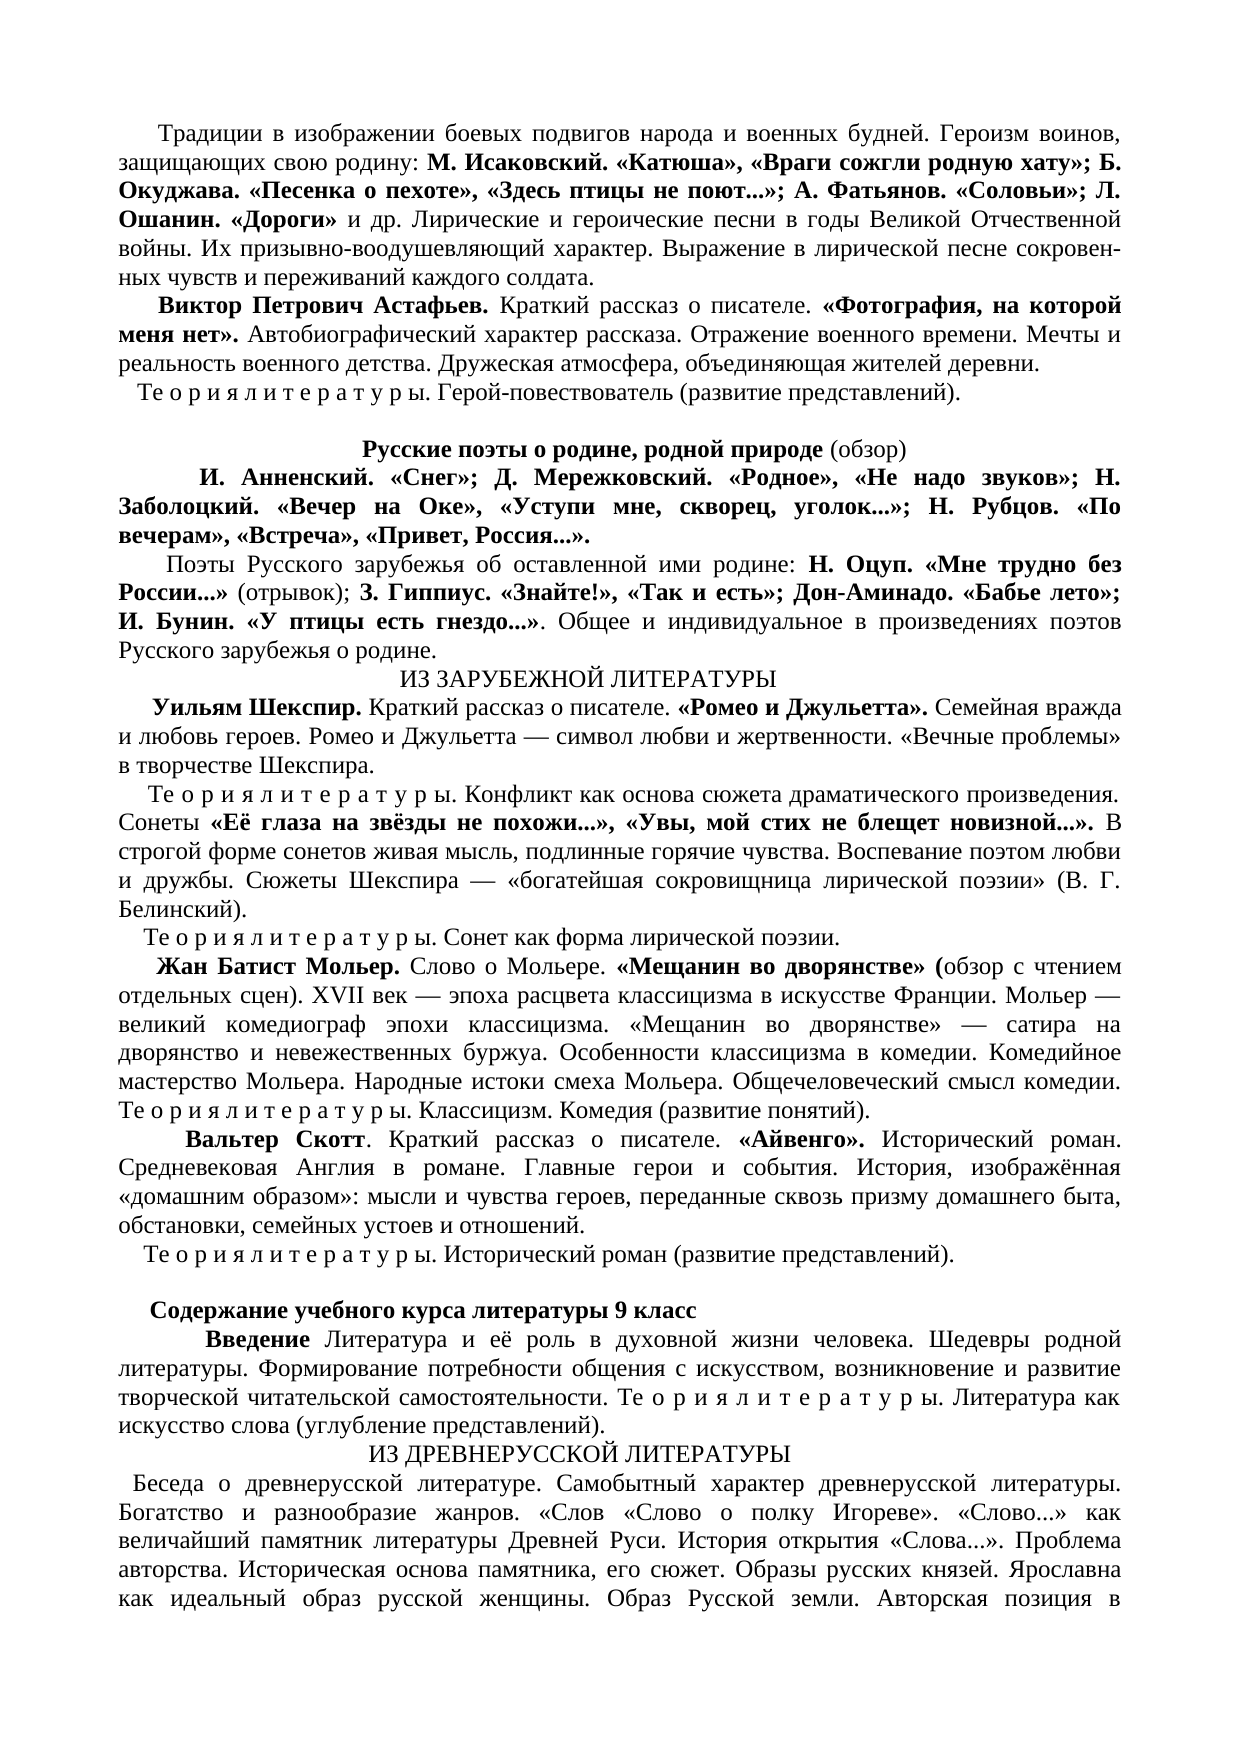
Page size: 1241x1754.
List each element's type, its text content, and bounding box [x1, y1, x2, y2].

text Те о р и я л и т е р а т у р ы. Исторический роман (развитие представлений). [118, 1239, 1122, 1267]
text ИЗ ДРЕВНЕРУССКОЙ ЛИТЕРАТУРЫ [118, 1439, 1122, 1468]
text Те о р и я л и т е р а т у р ы. Конфликт как основа сюжета драматического произведения. Сонеты «Её глаза на звёзды не похожи...», «Увы, мой стих не блещет новизной...». В строгой форме сонетов живая мысль, подлинные горячие чувства. Воспевание поэтом любви и дружбы. Сюжеты Шекспира — «богатейшая сокровищница лирической поэзии» (В. Г. Белинский). [118, 779, 1122, 922]
text Русские поэты о родине, родной природе (обзор) [118, 434, 1122, 462]
text Уильям Шекспир. Краткий рассказ о писателе. «Ромео и Джульетта». Семейная вражда и любовь героев. Ромео и Джульетта — символ любви и жертвенности. «Вечные проблемы» в творчестве Шекспира. [118, 692, 1122, 779]
text ИЗ ЗАРУБЕЖНОЙ ЛИТЕРАТУРЫ [118, 664, 1122, 692]
text Те о р и я л и т е р а т у р ы. Сонет как форма лирической поэзии. [118, 922, 1122, 951]
text Те о р и я л и т е р а т у р ы. Герой-повествователь (развитие представлений). [118, 377, 1122, 406]
text Поэты Русского зарубежья об оставленной ими родине: Н. Оцуп. «Мне трудно без России...» (отрывок); З. Гиппиус. «Знайте!», «Так и есть»; Дон-Аминадо. «Бабье лето»; И. Бунин. «У птицы есть гнездо...». Общее и индивидуальное в произведениях поэтов Русского зарубежья о родине. [118, 549, 1122, 664]
text Беседа о древнерусской литературе. Самобытный характер древнерусской литературы. Богатство и разнообразие жанров. «Слов «Слово о полку Игореве». «Слово...» как величайший памятник литературы Древней Руси. История открытия «Слова...». Проблема авторства. Историческая основа памятника, его сюжет. Образы русских князей. Ярославна как идеальный образ русской женщины. Образ Русской земли. Авторская позиция в [118, 1468, 1122, 1612]
text И. Анненский. «Снег»; Д. Мережковский. «Родное», «Не надо звуков»; Н. Заболоцкий. «Вечер на Оке», «Уступи мне, скворец, уголок...»; Н. Рубцов. «По вечерам», «Встреча», «Привет, Россия...». [118, 462, 1122, 549]
text Содержание учебного курса литературы 9 класс [118, 1295, 1122, 1324]
text Вальтер Скотт. Краткий рассказ о писателе. «Айвенго». Исторический роман. Средневековая Англия в романе. Главные герои и события. История, изображённая «домашним образом»: мысли и чувства героев, переданные сквозь призму домашнего быта, обстановки, семейных устоев и отношений. [118, 1124, 1122, 1239]
text Традиции в изображении боевых подвигов народа и военных будней. Героизм воинов, защищающих свою родину: М. Исаковский. «Катюша», «Враги сожгли родную хату»; Б. Окуджава. «Песенка о пехоте», «Здесь птицы не поют...»; А. Фатьянов. «Соловьи»; Л. Ошанин. «Дороги» и др. Лирические и героические песни в годы Великой Отчественной войны. Их призывно-воодушевляющий характер. Выражение в лирической песне сокровен-ных чувств и переживаний каждого солдата. [118, 118, 1122, 291]
text Жан Батист Мольер. Слово о Мольере. «Мещанин во дворянстве» (обзор с чтением отдельных сцен). XVII век — эпоха расцвета классицизма в искусстве Франции. Мольер — великий комедиограф эпохи классицизма. «Мещанин во дворянстве» — сатира на дворянство и невежественных буржуа. Особенности классицизма в комедии. Комедийное мастерство Мольера. Народные истоки смеха Мольера. Общечеловеческий смысл комедии. Те о р и я л и т е р а т у р ы. Классицизм. Комедия (развитие понятий). [118, 951, 1122, 1124]
text Виктор Петрович Астафьев. Краткий рассказ о писателе. «Фотография, на которой меня нет». Автобиографический характер рассказа. Отражение военного времени. Мечты и реальность военного детства. Дружеская атмосфера, объединяющая жителей деревни. [118, 291, 1122, 377]
text Введение Литература и её роль в духовной жизни человека. Шедевры родной литературы. Формирование потребности общения с искусством, возникновение и развитие творческой читательской самостоятельности. Те о р и я л и т е р а т у р ы. Литература как искусство слова (углубление представлений). [118, 1324, 1122, 1439]
